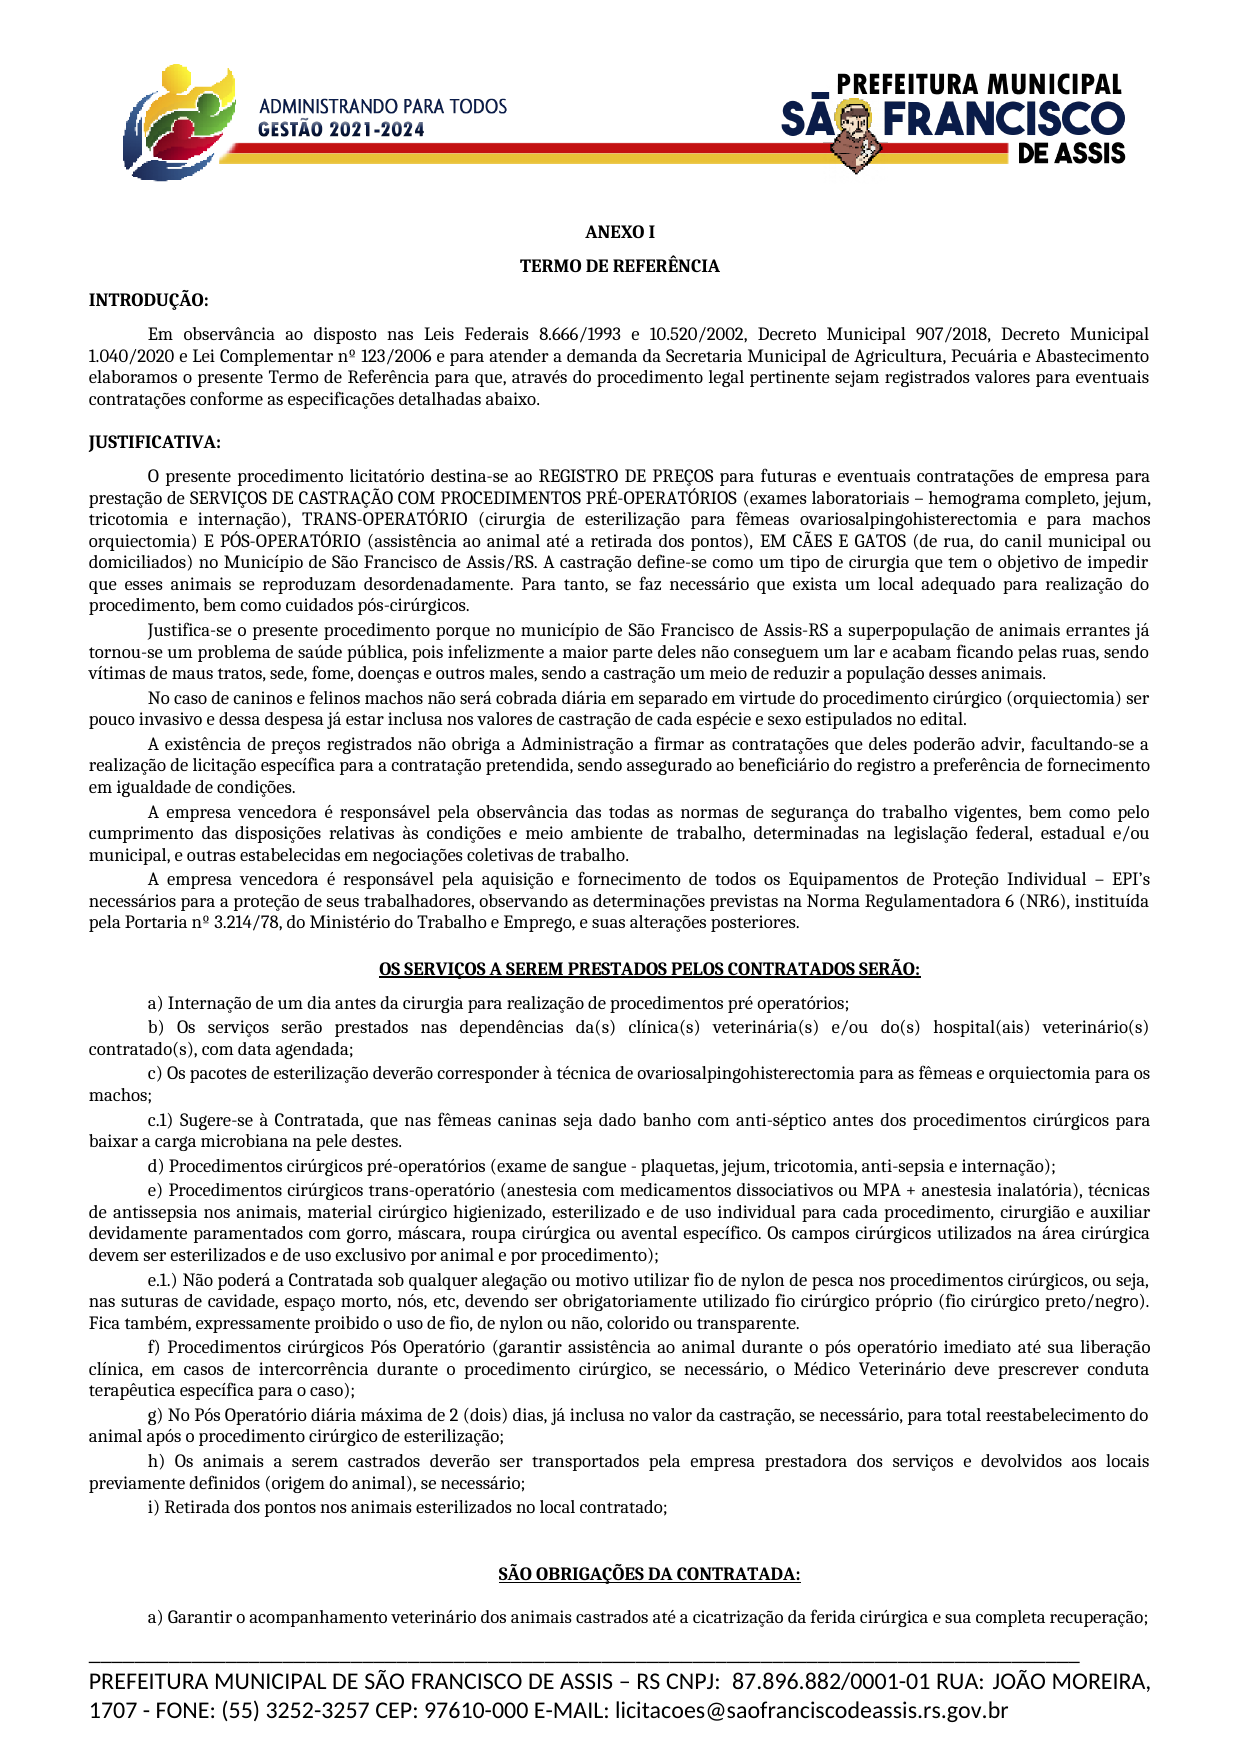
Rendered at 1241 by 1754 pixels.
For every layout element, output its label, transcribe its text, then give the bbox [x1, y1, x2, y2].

text b) Os serviços serão prestados nas dependências da(s) clínica(s) veterinária(s) e/ou do(s) hospital(ais) veterinário(s) contratado(s), com data agendada; [89, 1017, 1152, 1060]
text h) Os animais a serem castrados deverão ser transportados pela empresa prestadora dos serviços e devolvidos aos locais previamente definidos (origem do animal), se necessário; [89, 1451, 1152, 1494]
text f) Procedimentos cirúrgicos Pós Operatório (garantir assistência ao animal durante o pós operatório imediato até sua liberação clínica, em casos de intercorrência durante o procedimento cirúrgico, se necessário, o Médico Veterinário deve prescrever conduta terapêutica específica para o caso); [89, 1337, 1152, 1401]
text Em observância ao disposto nas Leis Federais 8.666/1993 e 10.520/2002, Decreto Municipal 907/2018, Decreto Municipal 1.040/2020 e Lei Complementar nº 123/2006 e para atender a demanda da Secretaria Municipal de Agricultura, Pecuária e Abastecimento elaboramos o presente Termo de Referência para que, através do procedimento legal pertinente sejam registrados valores para eventuais contratações conforme as especificações detalhadas abaixo. [89, 324, 1152, 410]
text OS SERVIÇOS A SEREM PRESTADOS PELOS CONTRATADOS SERÃO: [89, 958, 1152, 980]
text A existência de preços registrados não obriga a Administração a firmar as contratações que deles poderão advir, facultando-se a realização de licitação específica para a contratação pretendida, sendo assegurado ao beneficiário do registro a preferência de fornecimento em igualdade de condições. [89, 733, 1152, 798]
text A empresa vencedora é responsável pela observância das todas as normas de segurança do trabalho vigentes, bem como pelo cumprimento das disposições relativas às condições e meio ambiente de trabalho, determinadas na legislação federal, estadual e/ou municipal, e outras estabelecidas em negociações coletivas de trabalho. [89, 801, 1152, 866]
text a) Garantir o acompanhamento veterinário dos animais castrados até a cicatrização da ferida cirúrgica e sua completa recuperação; [89, 1606, 1152, 1628]
text Justifica-se o presente procedimento porque no município de São Francisco de Assis-RS a superpopulação de animais errantes já tornou-se um problema de saúde pública, pois infelizmente a maior parte deles não conseguem um lar e acabam ficando pelas ruas, sendo vítimas de maus tratos, sede, fome, doenças e outros males, sendo a castração um meio de reduzir a população desses animais. [89, 619, 1152, 684]
text A empresa vencedora é responsável pela aquisição e fornecimento de todos os Equipamentos de Proteção Individual – EPI’s necessários para a proteção de seus trabalhadores, observando as determinações previstas na Norma Regulamentadora 6 (NR6), instituída pela Portaria nº 3.214/78, do Ministério do Trabalho e Emprego, e suas alterações posteriores. [89, 869, 1152, 933]
text g) No Pós Operatório diária máxima de 2 (dois) dias, já inclusa no valor da castração, se necessário, para total reestabelecimento do animal após o procedimento cirúrgico de esterilização; [89, 1404, 1152, 1448]
text e.1.) Não poderá a Contratada sob qualquer alegação ou motivo utilizar fio de nylon de pesca nos procedimentos cirúrgicos, ou seja, nas suturas de cavidade, espaço morto, nós, etc, devendo ser obrigatoriamente utilizado fio cirúrgico próprio (fio cirúrgico preto/negro). Fica também, expressamente proibido o uso de fio, de nylon ou não, colorido ou transparente. [89, 1269, 1152, 1334]
text i) Retirada dos pontos nos animais esterilizados no local contratado; [89, 1497, 1152, 1518]
text ANEXO I [89, 222, 1152, 243]
text O presente procedimento licitatório destina-se ao REGISTRO DE PREÇOS para futuras e eventuais contratações de empresa para prestação de serviços de castração com procedimentos pré-operatórios (exames laboratoriais – hemograma completo, jejum, tricotomia e internação), trans-operatório (cirurgia de esterilização para fêmeas ovariosalpingohisterectomia e para machos orquiectomia) e pós-operatório (assistência ao animal até a retirada dos pontos), em cães e gatos (de rua, do canil municipal ou domiciliados) no Município de São Francisco de Assis/RS. A castração define-se como um tipo de cirurgia que tem o objetivo de impedir que esses animais se reproduzam desordenadamente. Para tanto, se faz necessário que exista um local adequado para realização do procedimento, bem como cuidados pós-cirúrgicos. [89, 466, 1152, 617]
text a) Internação de um dia antes da cirurgia para realização de procedimentos pré operatórios; [89, 992, 1152, 1014]
text c.1) Sugere-se à Contratada, que nas fêmeas caninas seja dado banho com anti-séptico antes dos procedimentos cirúrgicos para baixar a carga microbiana na pele destes. [89, 1109, 1152, 1152]
text INTRODUÇÃO: [89, 290, 1152, 311]
text e) Procedimentos cirúrgicos trans-operatório (anestesia com medicamentos dissociativos ou MPA + anestesia inalatória), técnicas de antissepsia nos animais, material cirúrgico higienizado, esterilizado e de uso individual para cada procedimento, cirurgião e auxiliar devidamente paramentados com gorro, máscara, roupa cirúrgica ou avental específico. Os campos cirúrgicos utilizados na área cirúrgica devem ser esterilizados e de uso exclusivo por animal e por procedimento); [89, 1180, 1152, 1266]
text JUSTIFICATIVA: [89, 432, 1152, 453]
text SÃO OBRIGAÇÕES DA CONTRATADA: [89, 1564, 1152, 1585]
text c) Os pacotes de esterilização deverão corresponder à técnica de ovariosalpingohisterectomia para as fêmeas e orquiectomia para os machos; [89, 1063, 1152, 1106]
text No caso de caninos e felinos machos não será cobrada diária em separado em virtude do procedimento cirúrgico (orquiectomia) ser pouco invasivo e dessa despesa já estar inclusa nos valores de castração de cada espécie e sexo estipulados no edital. [89, 687, 1152, 730]
text d) Procedimentos cirúrgicos pré-operatórios (exame de sangue - plaquetas, jejum, tricotomia, anti-sepsia e internação); [89, 1155, 1152, 1177]
text TERMO DE REFERÊNCIA [89, 256, 1152, 277]
